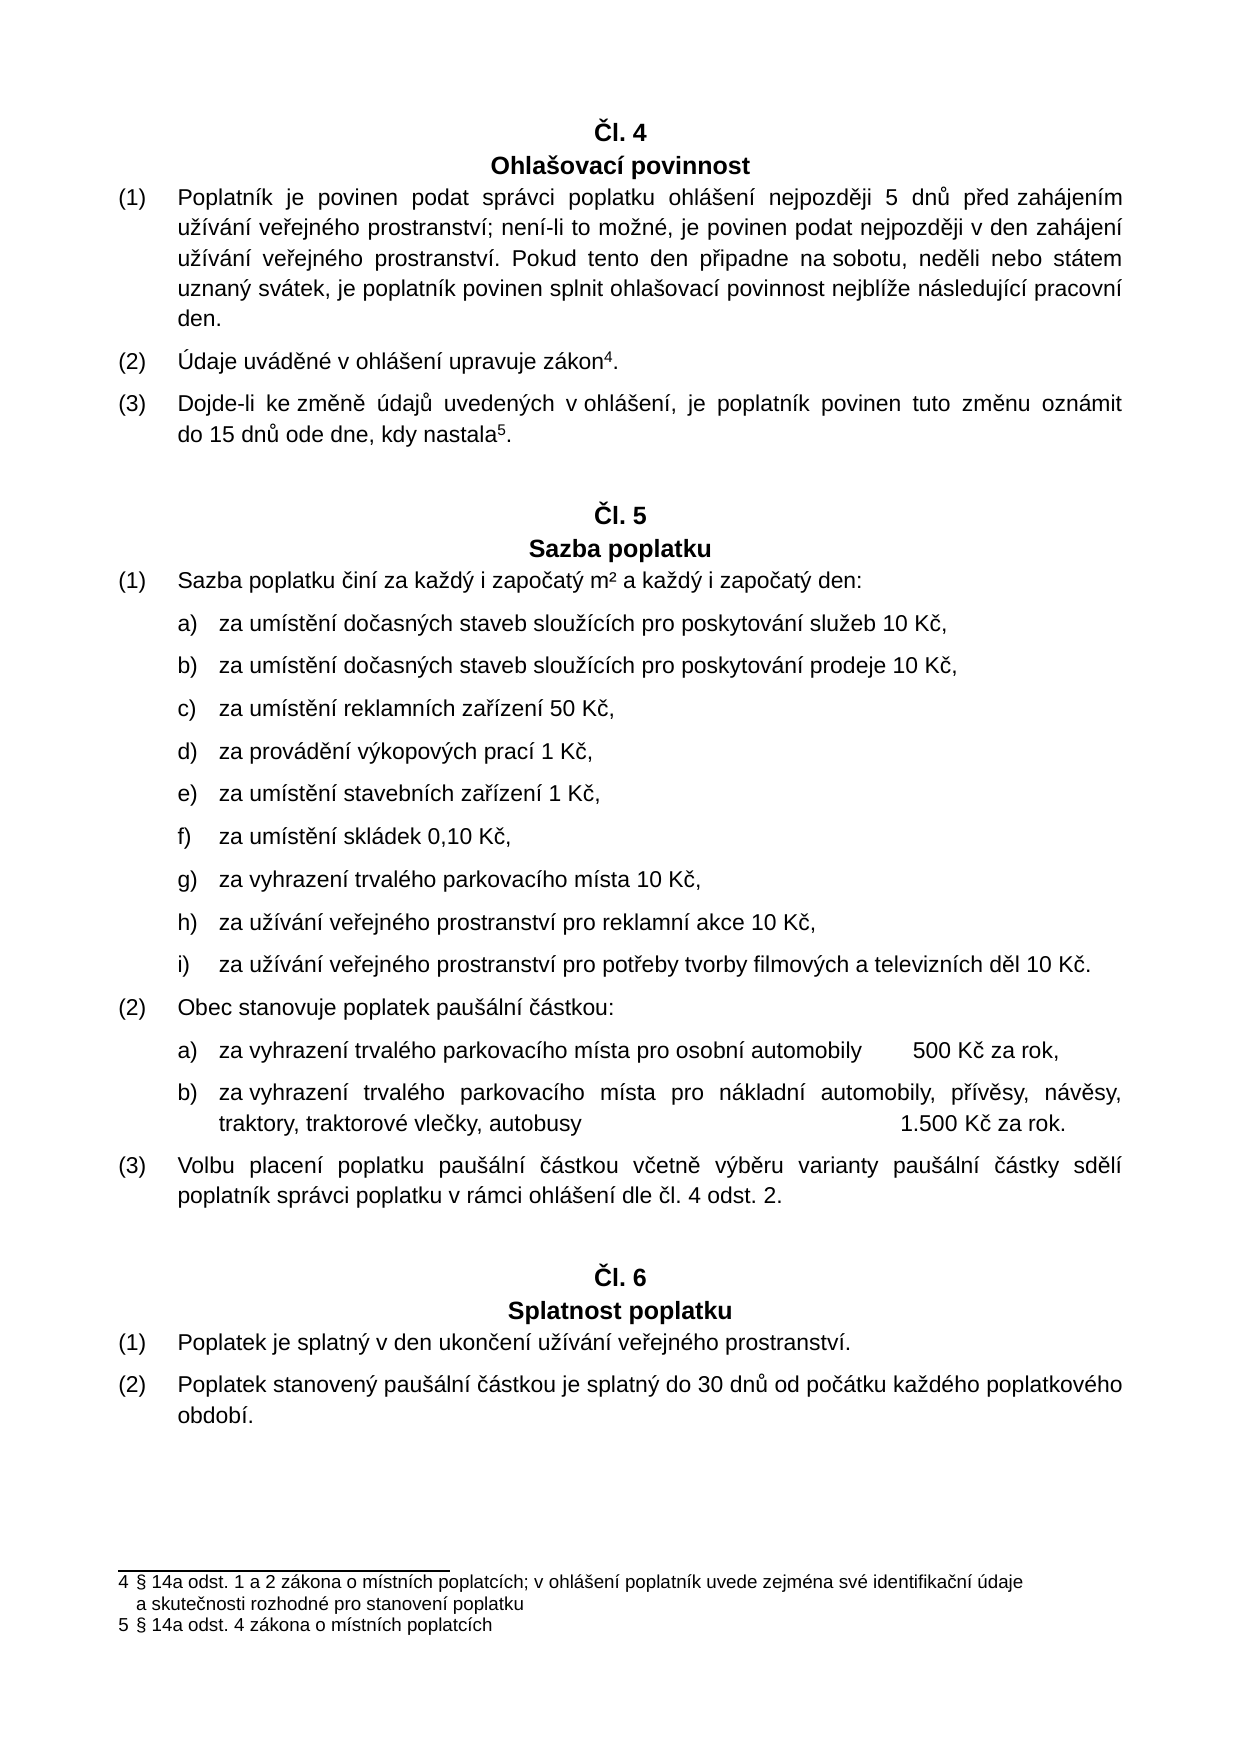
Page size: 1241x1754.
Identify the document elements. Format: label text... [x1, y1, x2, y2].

list § 14a odst. 4 zákona o místních poplatcích [118, 1614, 1122, 1635]
subtitle Čl. 6 Splatnost poplatku [118, 1263, 1122, 1324]
list za vyhrazení trvalého parkovacího místa pro nákladní automobily, přívěsy, návěsy, traktory, traktorové vlečky, autobusy 1.500 Kč za rok. [177, 1079, 1122, 1136]
list Sazba poplatku činí za každý i započatý m² a každý i započatý den: [118, 567, 1122, 593]
list za umístění dočasných staveb sloužících pro poskytování prodeje 10 Kč, [177, 652, 1122, 679]
list Dojde-li ke změně údajů uvedených v ohlášení, je poplatník povinen tuto změnu oznámit do 15 dnů ode dne, kdy nastala. [118, 390, 1122, 447]
list za vyhrazení trvalého parkovacího místa pro osobní automobily 500 Kč za rok, [177, 1037, 1122, 1063]
list Poplatník je povinen podat správci poplatku ohlášení nejpozději 5 dnů před zahájením užívání veřejného prostranství; není-li to možné, je povinen podat nejpozději v den zahájení užívání veřejného prostranství. Pokud tento den připadne na sobotu, neděli nebo státem uznaný svátek, je poplatník povinen splnit ohlašovací povinnost nejblíže následující pracovní den. [118, 184, 1122, 331]
list za umístění stavebních zařízení 1 Kč, [177, 780, 1122, 807]
list Poplatek je splatný v den ukončení užívání veřejného prostranství. [118, 1329, 1122, 1355]
list za provádění výkopových prací 1 Kč, [177, 738, 1122, 764]
list za umístění dočasných staveb sloužících pro poskytování služeb 10 Kč, [177, 609, 1122, 636]
list za užívání veřejného prostranství pro reklamní akce 10 Kč, [177, 908, 1122, 935]
list za vyhrazení trvalého parkovacího místa 10 Kč, [177, 866, 1122, 892]
list Poplatek stanovený paušální částkou je splatný do 30 dnů od počátku každého poplatkového období. [118, 1371, 1122, 1428]
subtitle Čl. 5 Sazba poplatku [118, 501, 1122, 563]
list Obec stanovuje poplatek paušální částkou: [118, 994, 1122, 1020]
list Volbu placení poplatku paušální částkou včetně výběru varianty paušální částky sdělí poplatník správci poplatku v rámci ohlášení dle čl. 4 odst. 2. [118, 1152, 1122, 1209]
list § 14a odst. 1 a 2 zákona o místních poplatcích; v ohlášení poplatník uvede zejména své identifikační údaje a skutečnosti rozhodné pro stanovení poplatku [118, 1571, 1122, 1614]
subtitle Čl. 4 Ohlašovací povinnost [118, 118, 1122, 180]
list za umístění reklamních zařízení 50 Kč, [177, 695, 1122, 721]
list Údaje uváděné v ohlášení upravuje zákon. [118, 348, 1122, 374]
list za umístění skládek 0,10 Kč, [177, 823, 1122, 849]
list za užívání veřejného prostranství pro potřeby tvorby filmových a televizních děl 10 Kč. [177, 951, 1122, 978]
